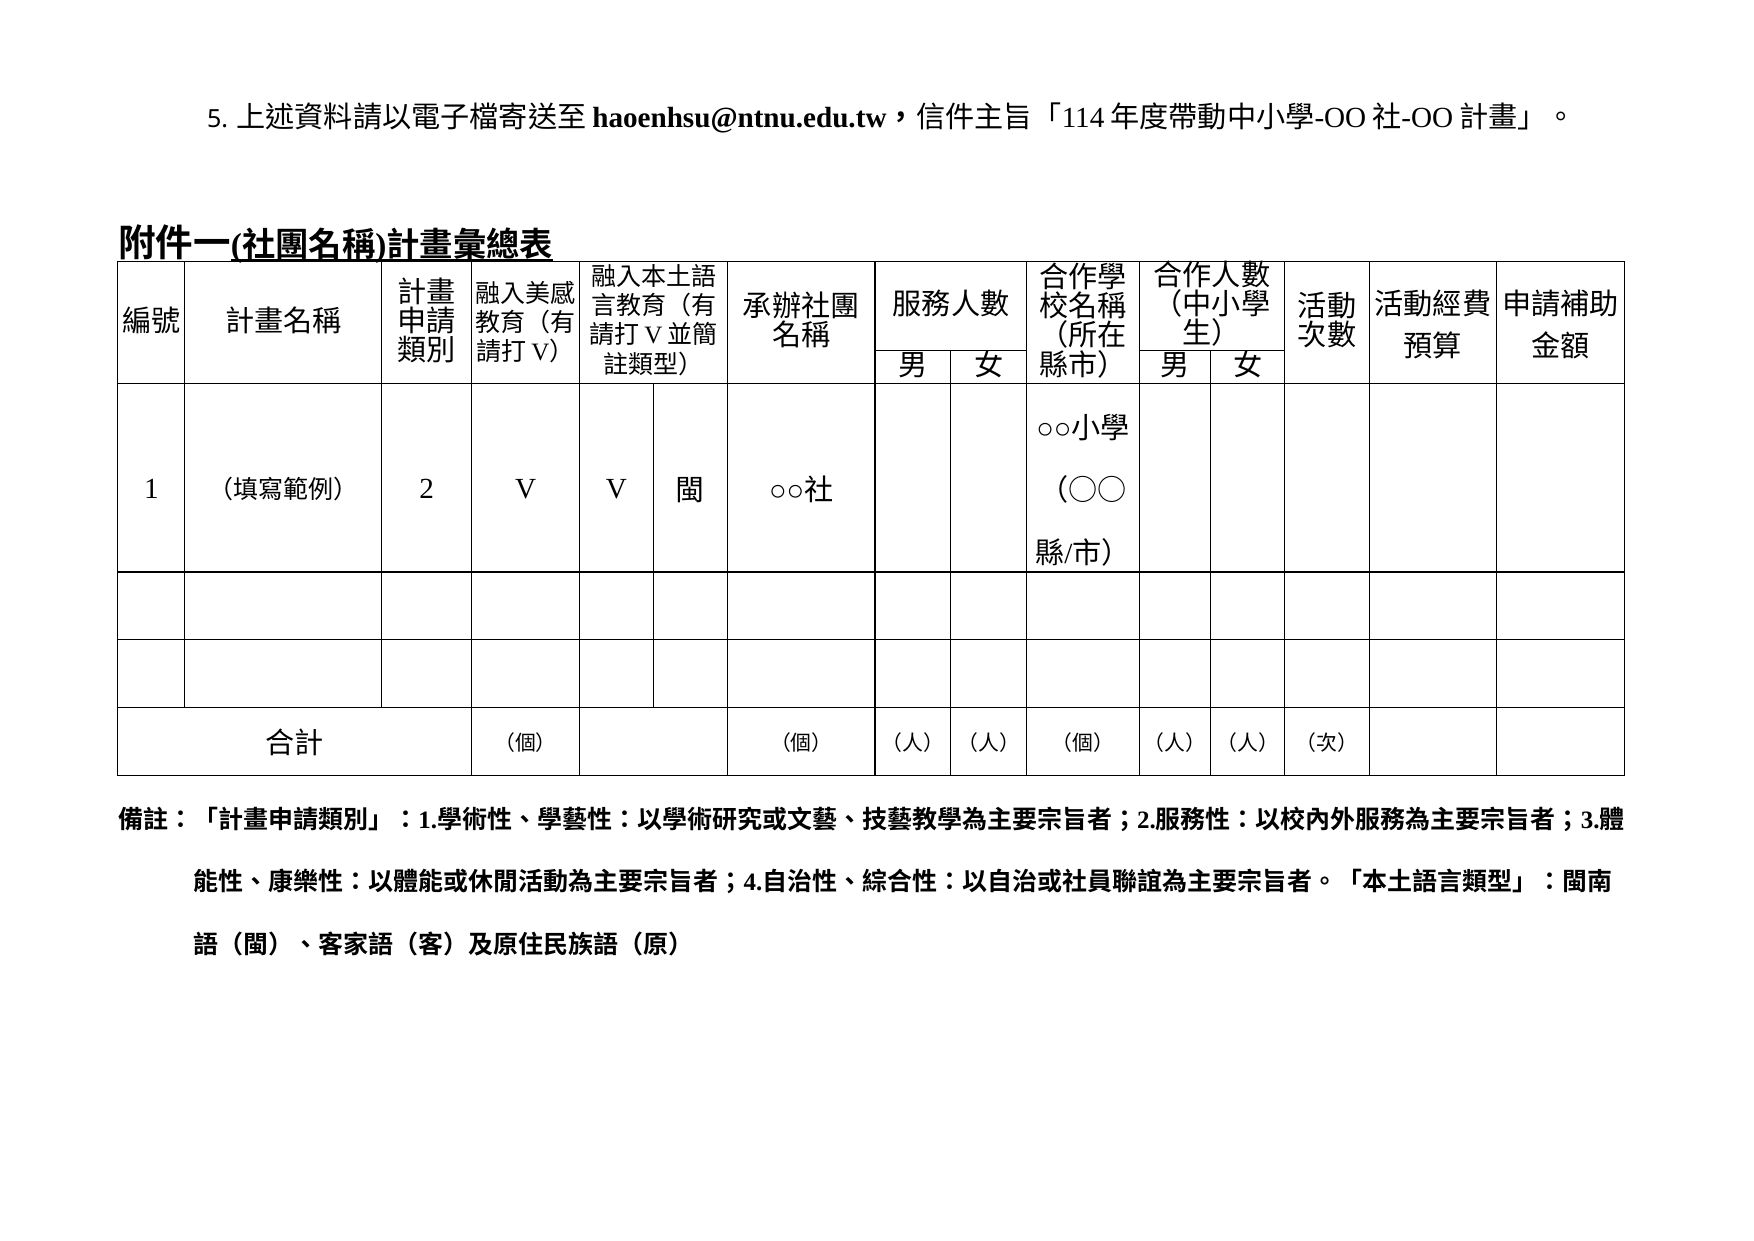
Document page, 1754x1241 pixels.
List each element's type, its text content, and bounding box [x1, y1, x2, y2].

table_cell [118, 573, 184, 639]
table_cell （次） [1285, 708, 1369, 774]
table_cell [580, 708, 727, 774]
table_header 合作學校名稱（所在縣市） [1027, 262, 1139, 383]
table_header 編號 [118, 262, 184, 383]
table_cell [472, 573, 579, 639]
table_cell [1140, 640, 1210, 707]
table_cell [185, 573, 381, 639]
table_cell [1027, 640, 1139, 707]
table_cell 女 [1211, 351, 1284, 383]
table_cell [1497, 708, 1624, 774]
table_cell 女 [951, 351, 1026, 383]
table_header 合作人數（中小學生） [1140, 262, 1284, 350]
table_cell [728, 640, 874, 707]
table_cell [728, 573, 874, 639]
table_cell [1370, 573, 1496, 639]
table_header 計畫名稱 [185, 262, 381, 383]
table_cell [382, 640, 471, 707]
table_cell [1285, 640, 1369, 707]
table_header 計畫申請類別 [382, 262, 471, 383]
table_cell 1 [118, 384, 184, 571]
table_cell [1027, 573, 1139, 639]
table_cell （人） [1140, 708, 1210, 774]
table_cell [951, 384, 1026, 571]
text 備註：「計畫申請類別」：1.學術性、學藝性：以學術研究或文藝、技藝教學為主要宗旨者；2.服務性：以校內外服務為主要宗旨者；3.體能性、康樂性：以體能或休閒活動為主要宗旨者；4.自治性、綜合性：以自治或社員聯誼為主要宗旨者。「本土語言類型」：閩南語（閩）、客家語（客）及原住民族語（原） [118, 776, 1636, 963]
table_cell [876, 640, 950, 707]
table_cell （個） [1027, 708, 1139, 774]
table_cell [654, 573, 727, 639]
table_cell [580, 573, 653, 639]
table_cell [876, 573, 950, 639]
table_cell [185, 640, 381, 707]
table_cell [1497, 384, 1624, 571]
table_header 融入本土語言教育（有請打V並簡註類型） [580, 262, 727, 383]
table_header 活動經費預算 [1370, 262, 1496, 383]
table_cell [1497, 573, 1624, 639]
table_cell [1370, 708, 1496, 774]
table_cell ○○小學（○○縣/市） [1027, 384, 1139, 571]
table_cell 閩 [654, 384, 727, 571]
table_cell 2 [382, 384, 471, 571]
table_cell 男 [1140, 351, 1210, 383]
table_cell [1370, 384, 1496, 571]
table_cell [1211, 384, 1284, 571]
table_cell [1370, 640, 1496, 707]
table_cell ○○社 [728, 384, 874, 571]
table_cell [951, 640, 1026, 707]
table_cell [472, 640, 579, 707]
table_cell V [472, 384, 579, 571]
table_cell [1497, 640, 1624, 707]
table_cell V [580, 384, 653, 571]
table_cell [876, 384, 950, 571]
table_cell （個） [472, 708, 579, 774]
table_cell [1211, 640, 1284, 707]
table_header 融入美感教育（有請打V） [472, 262, 579, 383]
table_cell [1285, 384, 1369, 571]
table_cell [1211, 573, 1284, 639]
table_header 服務人數 [876, 262, 1026, 350]
table_cell 合計 [118, 708, 471, 774]
table_cell 男 [876, 351, 950, 383]
table_cell [1140, 384, 1210, 571]
table_cell （人） [951, 708, 1026, 774]
table_cell （人） [876, 708, 950, 774]
table_cell [1140, 573, 1210, 639]
table_cell （填寫範例） [185, 384, 381, 571]
table_cell （人） [1211, 708, 1284, 774]
table_cell [580, 640, 653, 707]
table_cell [118, 640, 184, 707]
table_cell [951, 573, 1026, 639]
table_cell [654, 640, 727, 707]
table_header 承辦社團名稱 [728, 262, 874, 383]
table_cell [382, 573, 471, 639]
text ­­­­­附件一(社團名稱)計畫彙總表 [118, 199, 1636, 261]
table_cell （個） [728, 708, 874, 774]
list 上述資料請以電子檔寄送至haoenhsu@ntnu.edu.tw，信件主旨「114年度帶動中小學-OO社-OO計畫」。 [207, 94, 1636, 136]
table_cell [1285, 573, 1369, 639]
table_header 活動 次數 [1285, 262, 1369, 383]
table_header 申請補助金額 [1497, 262, 1624, 383]
